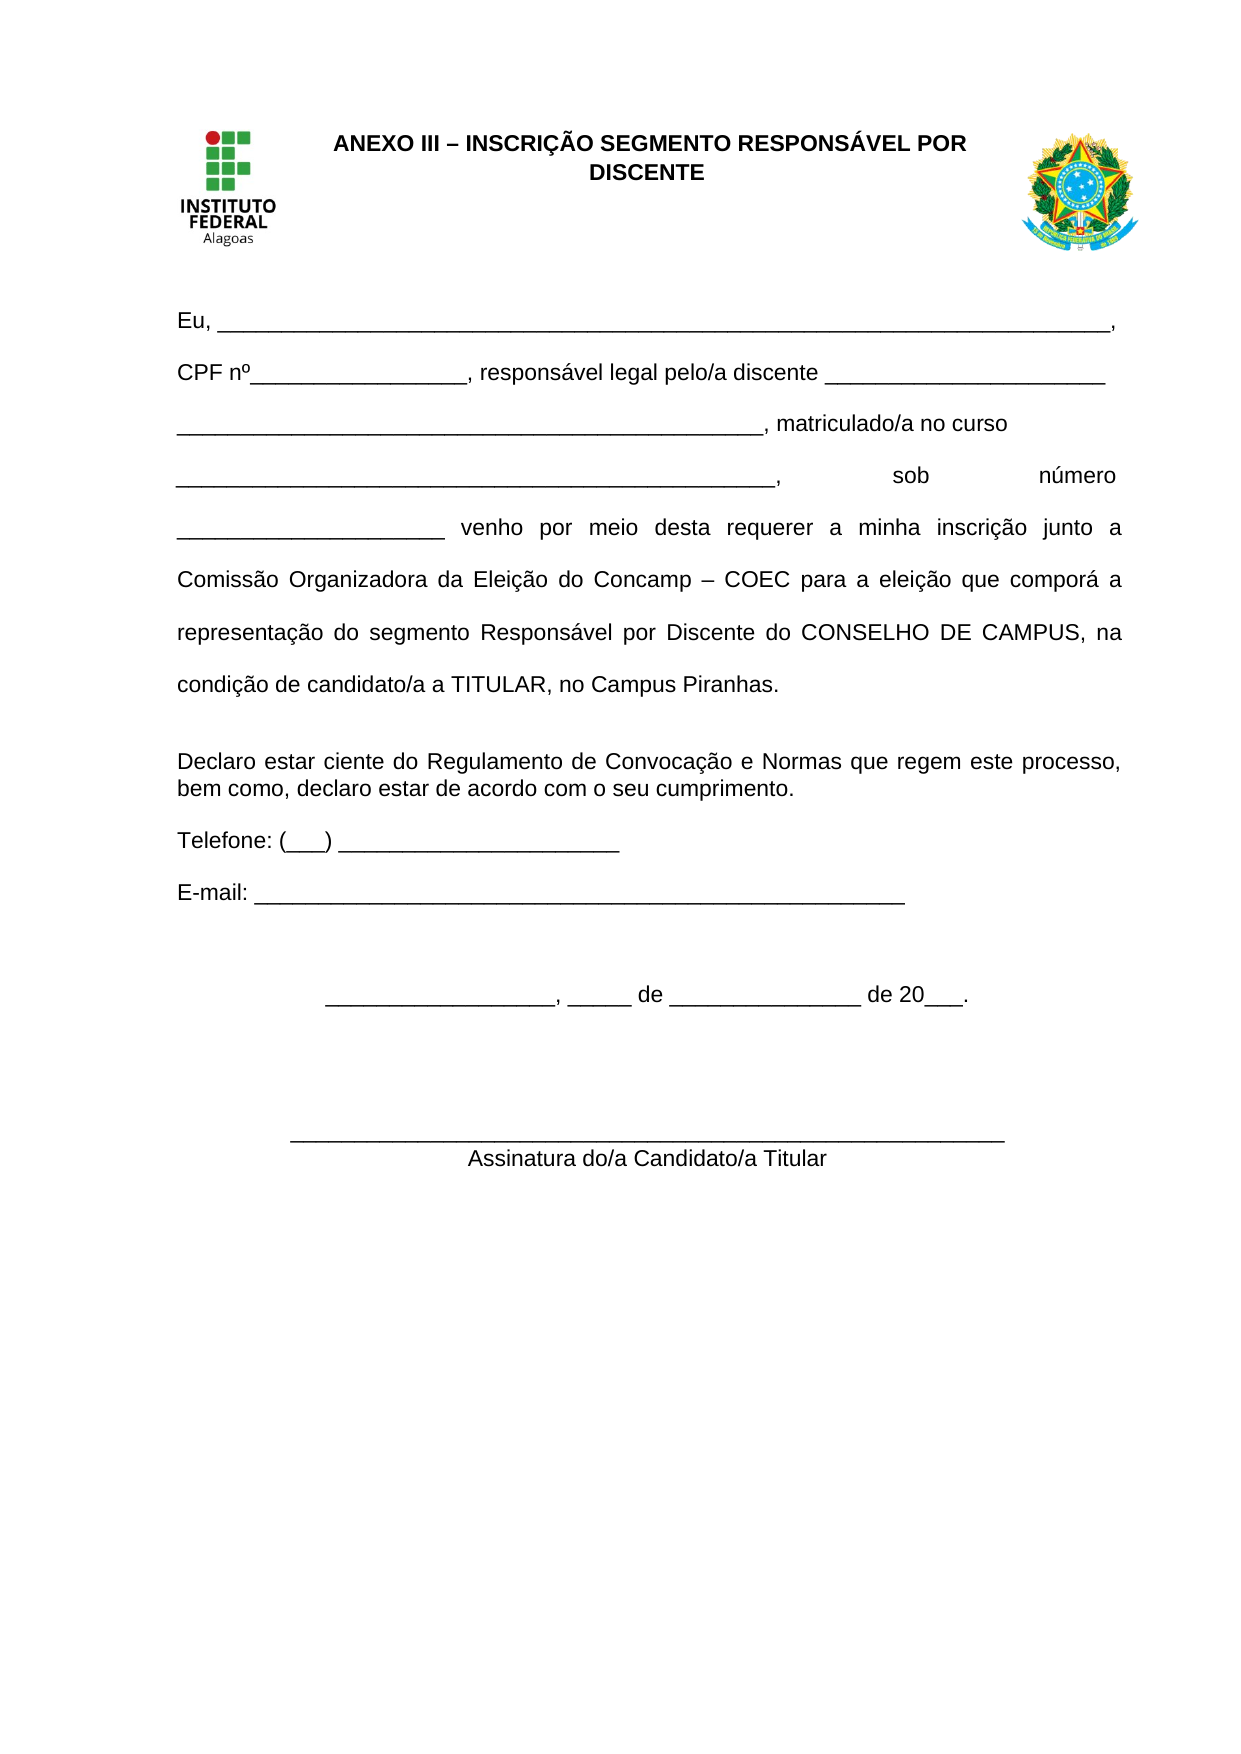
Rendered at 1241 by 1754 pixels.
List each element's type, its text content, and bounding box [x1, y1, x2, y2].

picture [1021, 133, 1139, 251]
text CPF nº_________________, responsável legal pelo/a discente ______________________ [177, 359, 1123, 385]
text Eu, ______________________________________________________________________, [177, 307, 1123, 333]
subtitle ANEXO III – INSCRIÇÃO SEGMENTO RESPONSÁVEL POR DISCENTE [279, 130, 1122, 185]
text __________________, _____ de _______________ de 20___. [179, 981, 1121, 1008]
text ______________________________________________, matriculado/a no curso [177, 410, 1123, 437]
text _______________________________________________, sob número [176, 462, 1123, 488]
text Assinatura do/a Candidato/a Titular [179, 1145, 1121, 1171]
text E-mail: ___________________________________________________ [177, 879, 1123, 905]
text _____________________ venho por meio desta requerer a minha inscrição junto a Comissão Organizadora da Eleição do Concamp – COEC para a eleição que comporá a representação do segmento Responsável por Discente do CONSELHO DE CAMPUS, na condição de candidato/a a TITULAR, no Campus Piranhas. [177, 514, 1123, 697]
text Declaro estar ciente do Regulamento de Convocação e Normas que regem este processo, bem como, declaro estar de acordo com o seu cumprimento. [177, 748, 1123, 802]
picture [177, 129, 279, 247]
text ________________________________________________________ [179, 1117, 1121, 1143]
text Telefone: (___) ______________________ [177, 827, 1123, 853]
